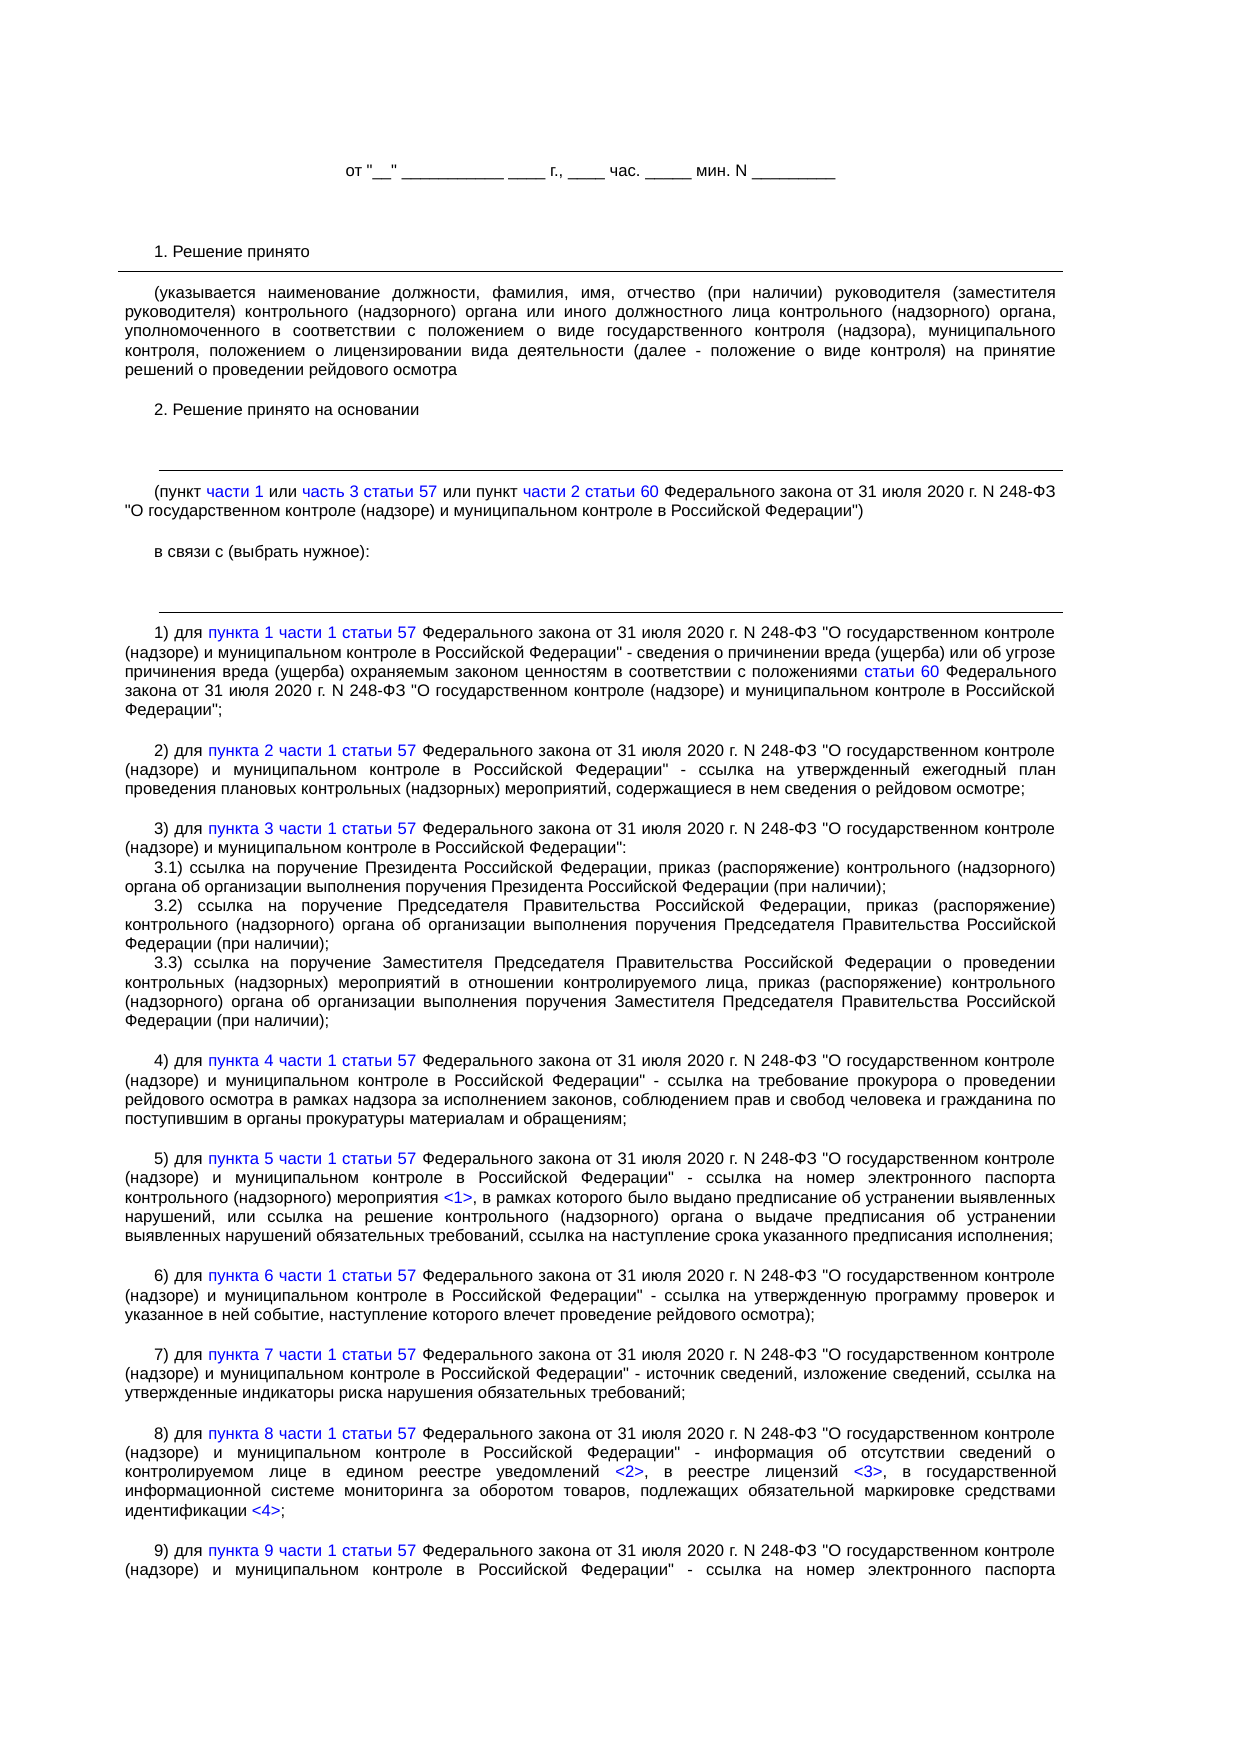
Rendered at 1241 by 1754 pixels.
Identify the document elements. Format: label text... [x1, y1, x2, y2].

table_cell 1. Решение принято [118, 231, 1063, 271]
table_cell 2) для пункта 2 части 1 статьи 57 Федерального закона от 31 июля 2020 г. N 248-ФЗ "О государственном контроле (надзоре) и муниципальном контроле в Российской Федерации" - ссылка на утвержденный ежегодный план проведения плановых контрольных (надзорных) мероприятий, содержащиеся в нем сведения о рейдовом осмотре; [118, 730, 1063, 808]
table_cell [159, 571, 1063, 612]
table_cell [118, 190, 1063, 231]
table_cell 8) для пункта 8 части 1 статьи 57 Федерального закона от 31 июля 2020 г. N 248-ФЗ "О государственном контроле (надзоре) и муниципальном контроле в Российской Федерации" - информация об отсутствии сведений о контролируемом лице в едином реестре уведомлений <2>, в реестре лицензий <3>, в государственной информационной системе мониторинга за оборотом товаров, подлежащих обязательной маркировке средствами идентификации <4>; [118, 1413, 1063, 1530]
table_cell (указывается наименование должности, фамилия, имя, отчество (при наличии) руководителя (заместителя руководителя) контрольного (надзорного) органа или иного должностного лица контрольного (надзорного) органа, уполномоченного в соответствии с положением о виде государственного контроля (надзора), муниципального контроля, положением о лицензировании вида деятельности (далее - положение о виде контроля) на принятие решений о проведении рейдового осмотра [118, 272, 1063, 389]
table_cell 3) для пункта 3 части 1 статьи 57 Федерального закона от 31 июля 2020 г. N 248-ФЗ "О государственном контроле (надзоре) и муниципальном контроле в Российской Федерации": 3.1) ссылка на поручение Президента Российской Федерации, приказ (распоряжение) контрольного (надзорного) органа об организации выполнения поручения Президента Российской Федерации (при наличии); 3.2) ссылка на поручение Председателя Правительства Российской Федерации, приказ (распоряжение) контрольного (надзорного) органа об организации выполнения поручения Председателя Правительства Российской Федерации (при наличии); 3.3) ссылка на поручение Заместителя Председателя Правительства Российской Федерации о проведении контрольных (надзорных) мероприятий в отношении контролируемого лица, приказ (распоряжение) контрольного (надзорного) органа об организации выполнения поручения Заместителя Председателя Правительства Российской Федерации (при наличии); [118, 809, 1063, 1041]
table_cell [118, 430, 158, 470]
table_cell 5) для пункта 5 части 1 статьи 57 Федерального закона от 31 июля 2020 г. N 248-ФЗ "О государственном контроле (надзоре) и муниципальном контроле в Российской Федерации" - ссылка на номер электронного паспорта контрольного (надзорного) мероприятия <1>, в рамках которого было выдано предписание об устранении выявленных нарушений, или ссылка на решение контрольного (надзорного) органа о выдаче предписания об устранении выявленных нарушений обязательных требований, ссылка на наступление срока указанного предписания исполнения; [118, 1139, 1063, 1256]
table_cell от "__" ___________ ____ г., ____ час. _____ мин. N _________ [118, 150, 1063, 190]
table_cell в связи с (выбрать нужное): [118, 531, 1063, 571]
table_cell (пункт части 1 или часть 3 статьи 57 или пункт части 2 статьи 60 Федерального закона от 31 июля 2020 г. N 248-ФЗ "О государственном контроле (надзоре) и муниципальном контроле в Российской Федерации") [118, 470, 1063, 531]
table_cell 1) для пункта 1 части 1 статьи 57 Федерального закона от 31 июля 2020 г. N 248-ФЗ "О государственном контроле (надзоре) и муниципальном контроле в Российской Федерации" - сведения о причинении вреда (ущерба) или об угрозе причинения вреда (ущерба) охраняемым законом ценностям в соответствии с положениями статьи 60 Федерального закона от 31 июля 2020 г. N 248-ФЗ "О государственном контроле (надзоре) и муниципальном контроле в Российской Федерации"; [118, 612, 1063, 730]
table_cell 6) для пункта 6 части 1 статьи 57 Федерального закона от 31 июля 2020 г. N 248-ФЗ "О государственном контроле (надзоре) и муниципальном контроле в Российской Федерации" - ссылка на утвержденную программу проверок и указанное в ней событие, наступление которого влечет проведение рейдового осмотра); [118, 1256, 1063, 1334]
table_cell [159, 430, 1063, 470]
table_cell 7) для пункта 7 части 1 статьи 57 Федерального закона от 31 июля 2020 г. N 248-ФЗ "О государственном контроле (надзоре) и муниципальном контроле в Российской Федерации" - источник сведений, изложение сведений, ссылка на утвержденные индикаторы риска нарушения обязательных требований; [118, 1334, 1063, 1413]
table_cell 9) для пункта 9 части 1 статьи 57 Федерального закона от 31 июля 2020 г. N 248-ФЗ "О государственном контроле (надзоре) и муниципальном контроле в Российской Федерации" - ссылка на номер электронного паспорта [118, 1530, 1063, 1590]
table_cell 2. Решение принято на основании [118, 389, 1063, 430]
table_cell 4) для пункта 4 части 1 статьи 57 Федерального закона от 31 июля 2020 г. N 248-ФЗ "О государственном контроле (надзоре) и муниципальном контроле в Российской Федерации" - ссылка на требование прокурора о проведении рейдового осмотра в рамках надзора за исполнением законов, соблюдением прав и свобод человека и гражданина по поступившим в органы прокуратуры материалам и обращениям; [118, 1041, 1063, 1138]
table_cell [118, 571, 158, 612]
